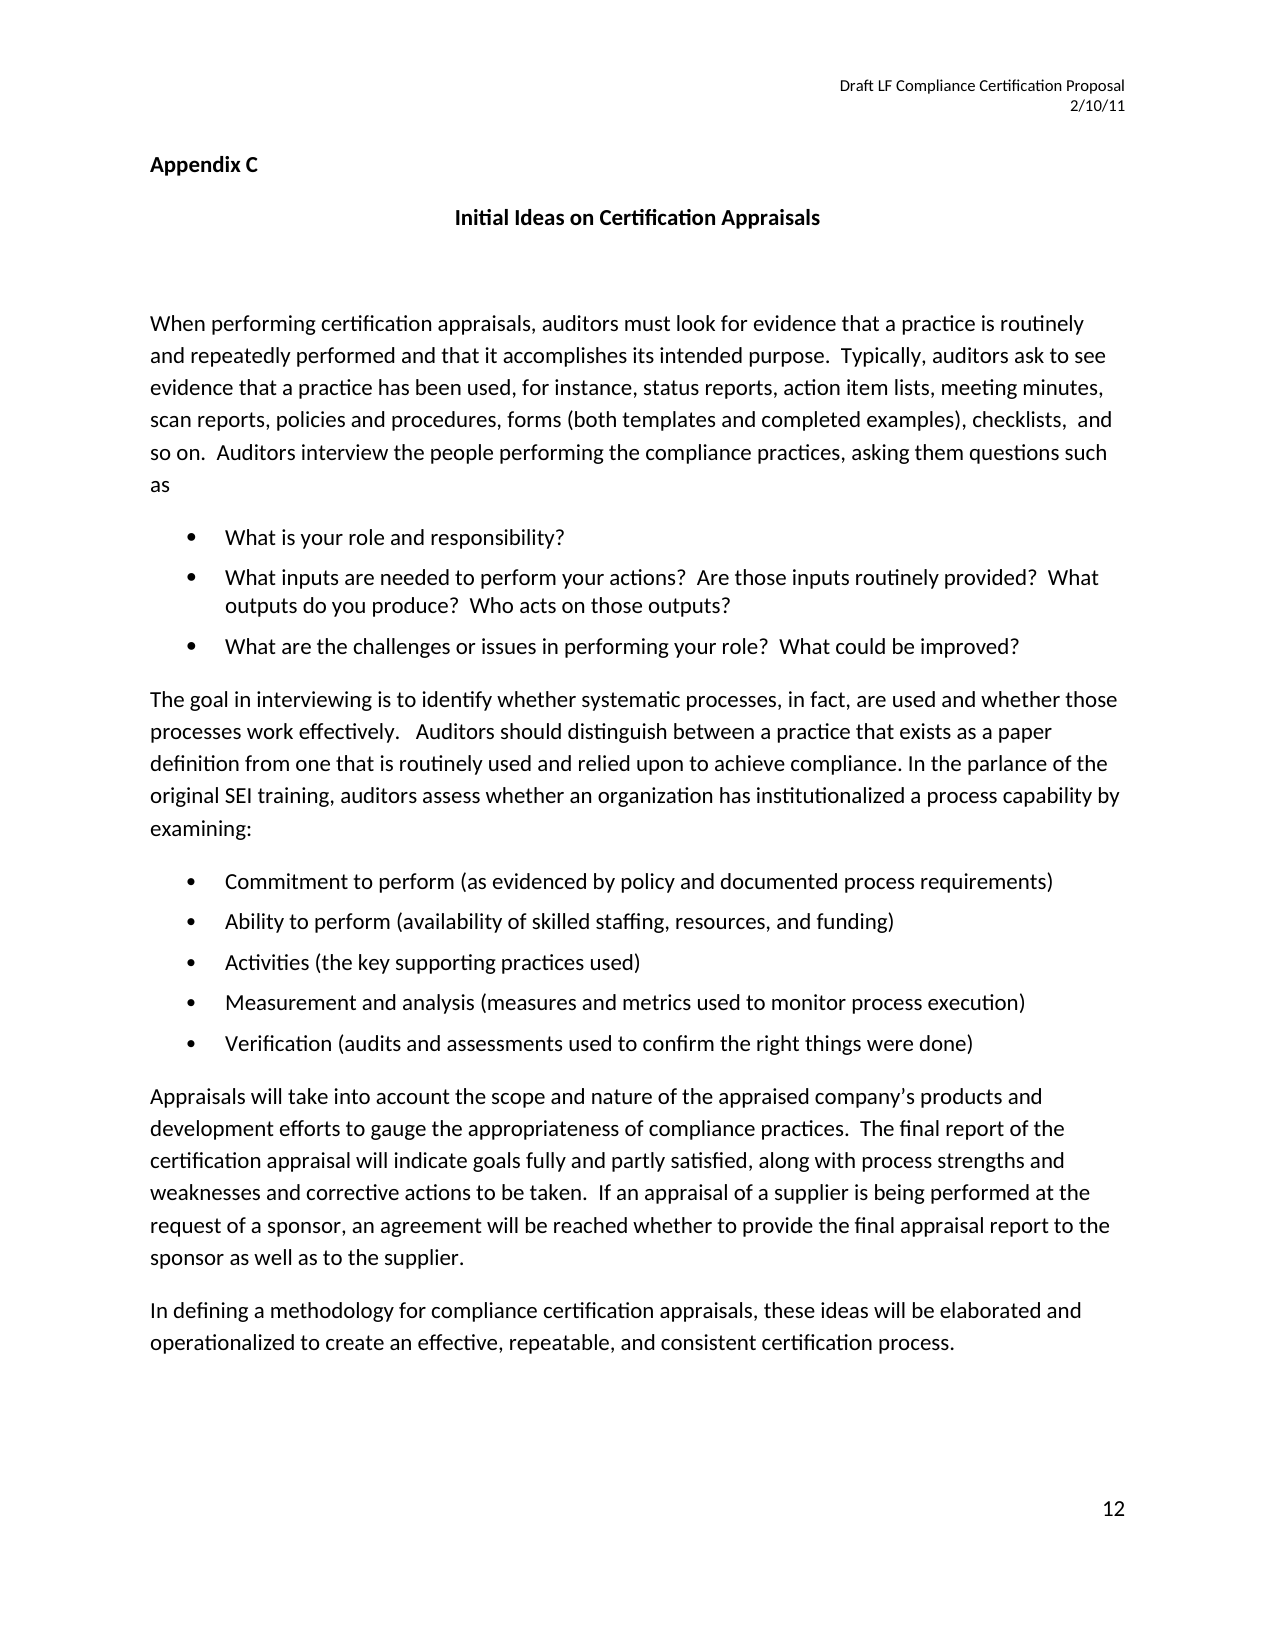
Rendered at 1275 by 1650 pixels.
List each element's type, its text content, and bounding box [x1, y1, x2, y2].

text Initial Ideas on Certification Appraisals [150, 203, 1125, 231]
list Ability to perform (availability of skilled staffing, resources, and funding) [187, 907, 1125, 935]
text Appraisals will take into account the scope and nature of the appraised company’s products and development efforts to gauge the appropriateness of compliance practices. The final report of the certification appraisal will indicate goals fully and partly satisfied, along with process strengths and weaknesses and corrective actions to be taken. If an appraisal of a supplier is being performed at the request of a sponsor, an agreement will be reached whether to provide the final appraisal report to the sponsor as well as to the supplier. [150, 1082, 1125, 1271]
list What inputs are needed to perform your actions? Are those inputs routinely provided? What outputs do you produce? Who acts on those outputs? [187, 563, 1125, 619]
list Activities (the key supporting practices used) [187, 948, 1125, 976]
text Appendix C [150, 150, 1125, 178]
list Verification (audits and assessments used to confirm the right things were done) [187, 1029, 1125, 1057]
text In defining a methodology for compliance certification appraisals, these ideas will be elaborated and operationalized to create an effective, repeatable, and consistent certification process. [150, 1296, 1125, 1356]
list What are the challenges or issues in performing your role? What could be improved? [187, 632, 1125, 660]
list What is your role and responsibility? [187, 523, 1125, 551]
list Commitment to perform (as evidenced by policy and documented process requirements) [187, 867, 1125, 895]
text When performing certification appraisals, auditors must look for evidence that a practice is routinely and repeatedly performed and that it accomplishes its intended purpose. Typically, auditors ask to see evidence that a practice has been used, for instance, status reports, action item lists, meeting minutes, scan reports, policies and procedures, forms (both templates and completed examples), checklists, and so on. Auditors interview the people performing the compliance practices, asking them questions such as [150, 309, 1125, 498]
text The goal in interviewing is to identify whether systematic processes, in fact, are used and whether those processes work effectively. Auditors should distinguish between a practice that exists as a paper definition from one that is routinely used and relied upon to achieve compliance. In the parlance of the original SEI training, auditors assess whether an organization has institutionalized a process capability by examining: [150, 685, 1125, 842]
list Measurement and analysis (measures and metrics used to monitor process execution) [187, 988, 1125, 1016]
